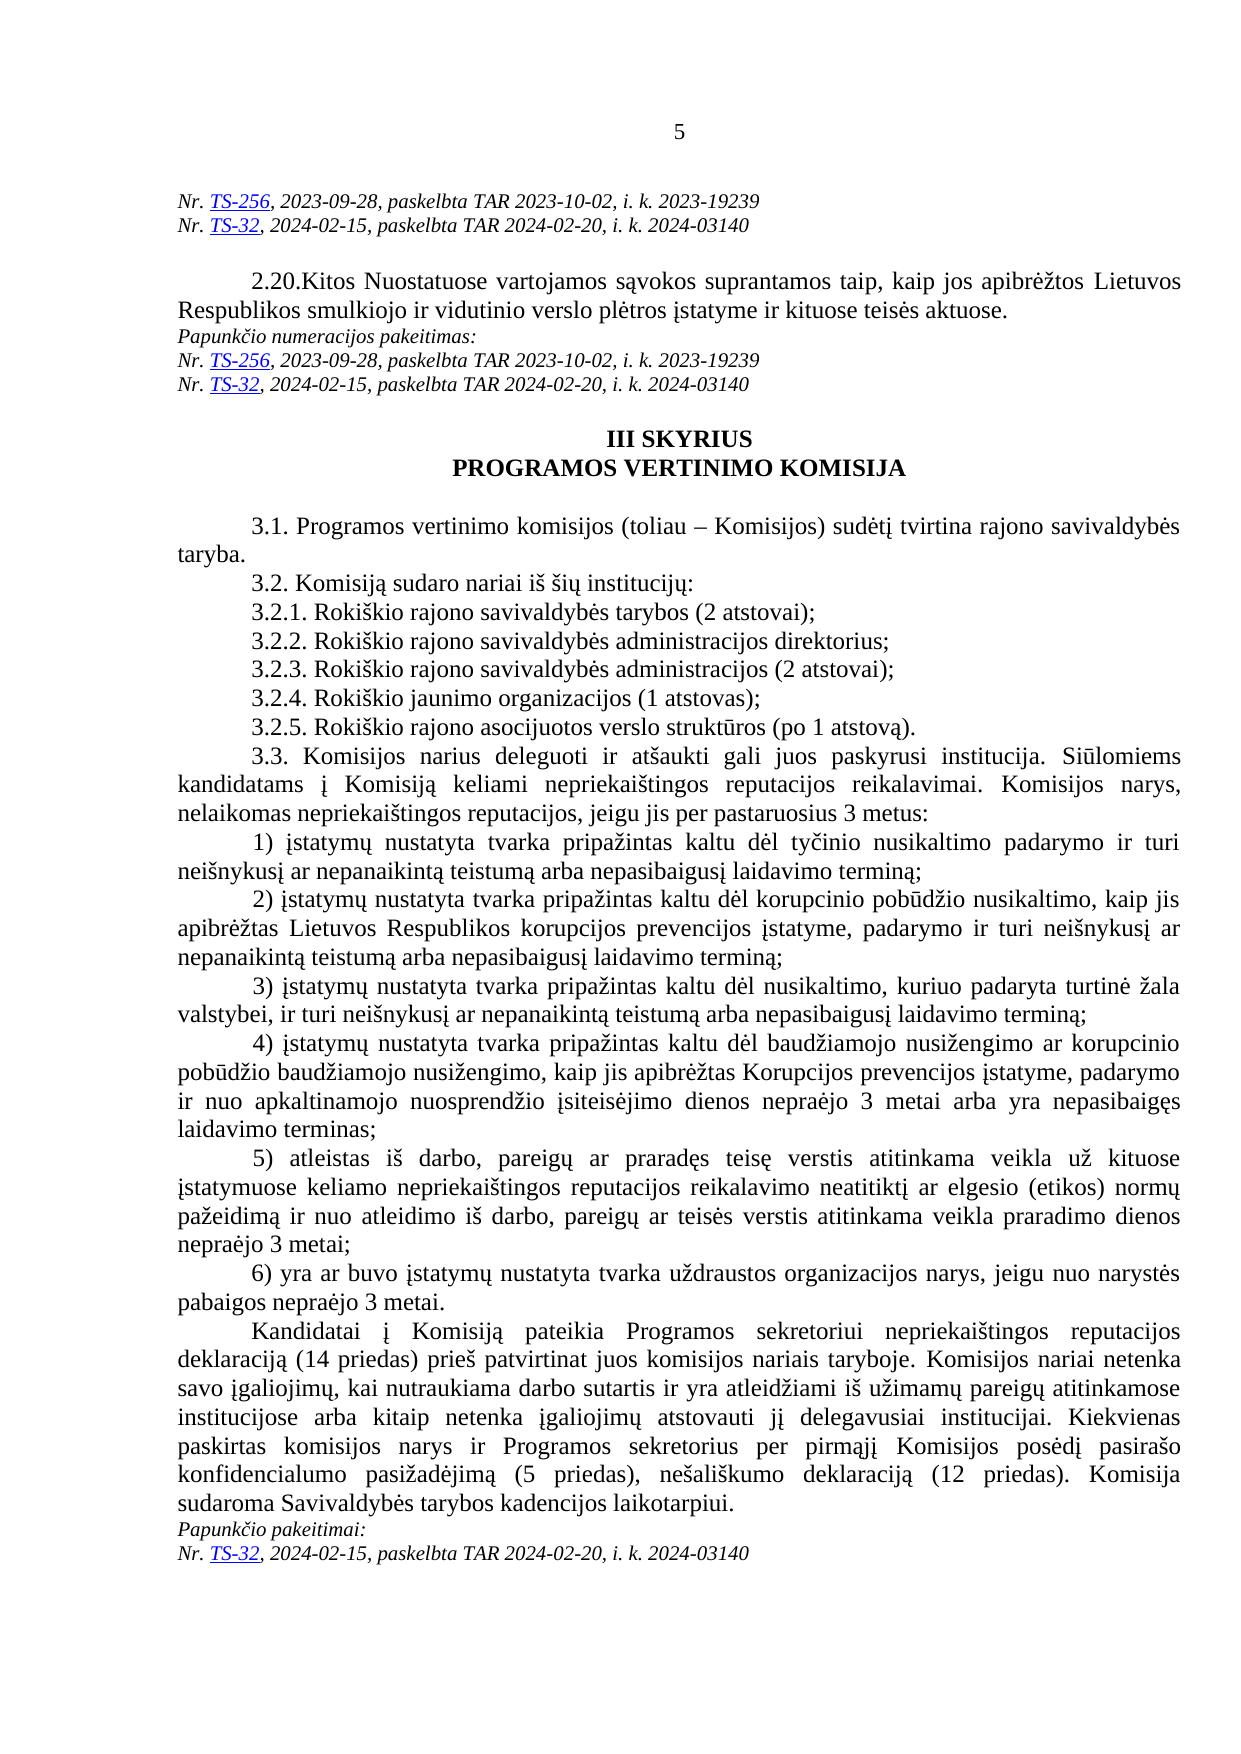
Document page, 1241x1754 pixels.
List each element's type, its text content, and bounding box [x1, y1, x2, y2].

text 5) atleistas iš darbo, pareigų ar praradęs teisę verstis atitinkama veikla už kituose įstatymuose keliamo nepriekaištingos reputacijos reikalavimo neatitiktį ar elgesio (etikos) normų pažeidimą ir nuo atleidimo iš darbo, pareigų ar teisės verstis atitinkama veikla praradimo dienos nepraėjo 3 metai; [177, 1143, 1181, 1258]
text Papunkčio numeracijos pakeitimas: [177, 324, 1181, 348]
text 4) įstatymų nustatyta tvarka pripažintas kaltu dėl baudžiamojo nusižengimo ar korupcinio pobūdžio baudžiamojo nusižengimo, kaip jis apibrėžtas Korupcijos prevencijos įstatyme, padarymo ir nuo apkaltinamojo nuosprendžio įsiteisėjimo dienos nepraėjo 3 metai arba yra nepasibaigęs laidavimo terminas; [177, 1028, 1181, 1143]
text 3.1. Programos vertinimo komisijos (toliau – Komisijos) sudėtį tvirtina rajono savivaldybės taryba. [177, 511, 1181, 568]
text PROGRAMOS VERTINIMO KOMISIJA [177, 453, 1181, 482]
text Papunkčio pakeitimai: [177, 1517, 1181, 1541]
text 3.2. Komisiją sudaro nariai iš šių institucijų: [177, 568, 1181, 597]
text 3.3. Komisijos narius deleguoti ir atšaukti gali juos paskyrusi institucija. Siūlomiems kandidatams į Komisiją keliami nepriekaištingos reputacijos reikalavimai. Komisijos narys, nelaikomas nepriekaištingos reputacijos, jeigu jis per pastaruosius 3 metus: [177, 741, 1181, 827]
text Nr. TS-32, 2024-02-15, paskelbta TAR 2024-02-20, i. k. 2024-03140 [177, 213, 1181, 237]
text Nr. TS-32, 2024-02-15, paskelbta TAR 2024-02-20, i. k. 2024-03140 [177, 372, 1181, 396]
text 2) įstatymų nustatyta tvarka pripažintas kaltu dėl korupcinio pobūdžio nusikaltimo, kaip jis apibrėžtas Lietuvos Respublikos korupcijos prevencijos įstatyme, padarymo ir turi neišnykusį ar nepanaikintą teistumą arba nepasibaigusį laidavimo terminą; [177, 884, 1181, 971]
text 3.2.4. Rokiškio jaunimo organizacijos (1 atstovas); [177, 683, 1181, 712]
text Kandidatai į Komisiją pateikia Programos sekretoriui nepriekaištingos reputacijos deklaraciją (14 priedas) prieš patvirtinat juos komisijos nariais taryboje. Komisijos nariai netenka savo įgaliojimų, kai nutraukiama darbo sutartis ir yra atleidžiami iš užimamų pareigų atitinkamose institucijose arba kitaip netenka įgaliojimų atstovauti jį delegavusiai institucijai. Kiekvienas paskirtas komisijos narys ir Programos sekretorius per pirmąjį Komisijos posėdį pasirašo konfidencialumo pasižadėjimą (5 priedas), nešališkumo deklaraciją (12 priedas). Komisija sudaroma Savivaldybės tarybos kadencijos laikotarpiui. [177, 1316, 1181, 1517]
text Nr. TS-256, 2023-09-28, paskelbta TAR 2023-10-02, i. k. 2023-19239 [177, 189, 1181, 213]
text 3) įstatymų nustatyta tvarka pripažintas kaltu dėl nusikaltimo, kuriuo padaryta turtinė žala valstybei, ir turi neišnykusį ar nepanaikintą teistumą arba nepasibaigusį laidavimo terminą; [177, 971, 1181, 1028]
text 3.2.2. Rokiškio rajono savivaldybės administracijos direktorius; [177, 626, 1181, 654]
text 6) yra ar buvo įstatymų nustatyta tvarka uždraustos organizacijos narys, jeigu nuo narystės pabaigos nepraėjo 3 metai. [177, 1258, 1181, 1316]
text 3.2.3. Rokiškio rajono savivaldybės administracijos (2 atstovai); [177, 654, 1181, 683]
text 3.2.5. Rokiškio rajono asocijuotos verslo struktūros (po 1 atstovą). [177, 712, 1181, 741]
text 1) įstatymų nustatyta tvarka pripažintas kaltu dėl tyčinio nusikaltimo padarymo ir turi neišnykusį ar nepanaikintą teistumą arba nepasibaigusį laidavimo terminą; [177, 827, 1181, 884]
text Nr. TS-32, 2024-02-15, paskelbta TAR 2024-02-20, i. k. 2024-03140 [177, 1541, 1181, 1565]
text Nr. TS-256, 2023-09-28, paskelbta TAR 2023-10-02, i. k. 2023-19239 [177, 348, 1181, 372]
text III SKYRIUS [177, 424, 1181, 453]
text 3.2.1. Rokiškio rajono savivaldybės tarybos (2 atstovai); [177, 597, 1181, 626]
text 2.20.Kitos Nuostatuose vartojamos sąvokos suprantamos taip, kaip jos apibrėžtos Lietuvos Respublikos smulkiojo ir vidutinio verslo plėtros įstatyme ir kituose teisės aktuose. [177, 266, 1181, 324]
